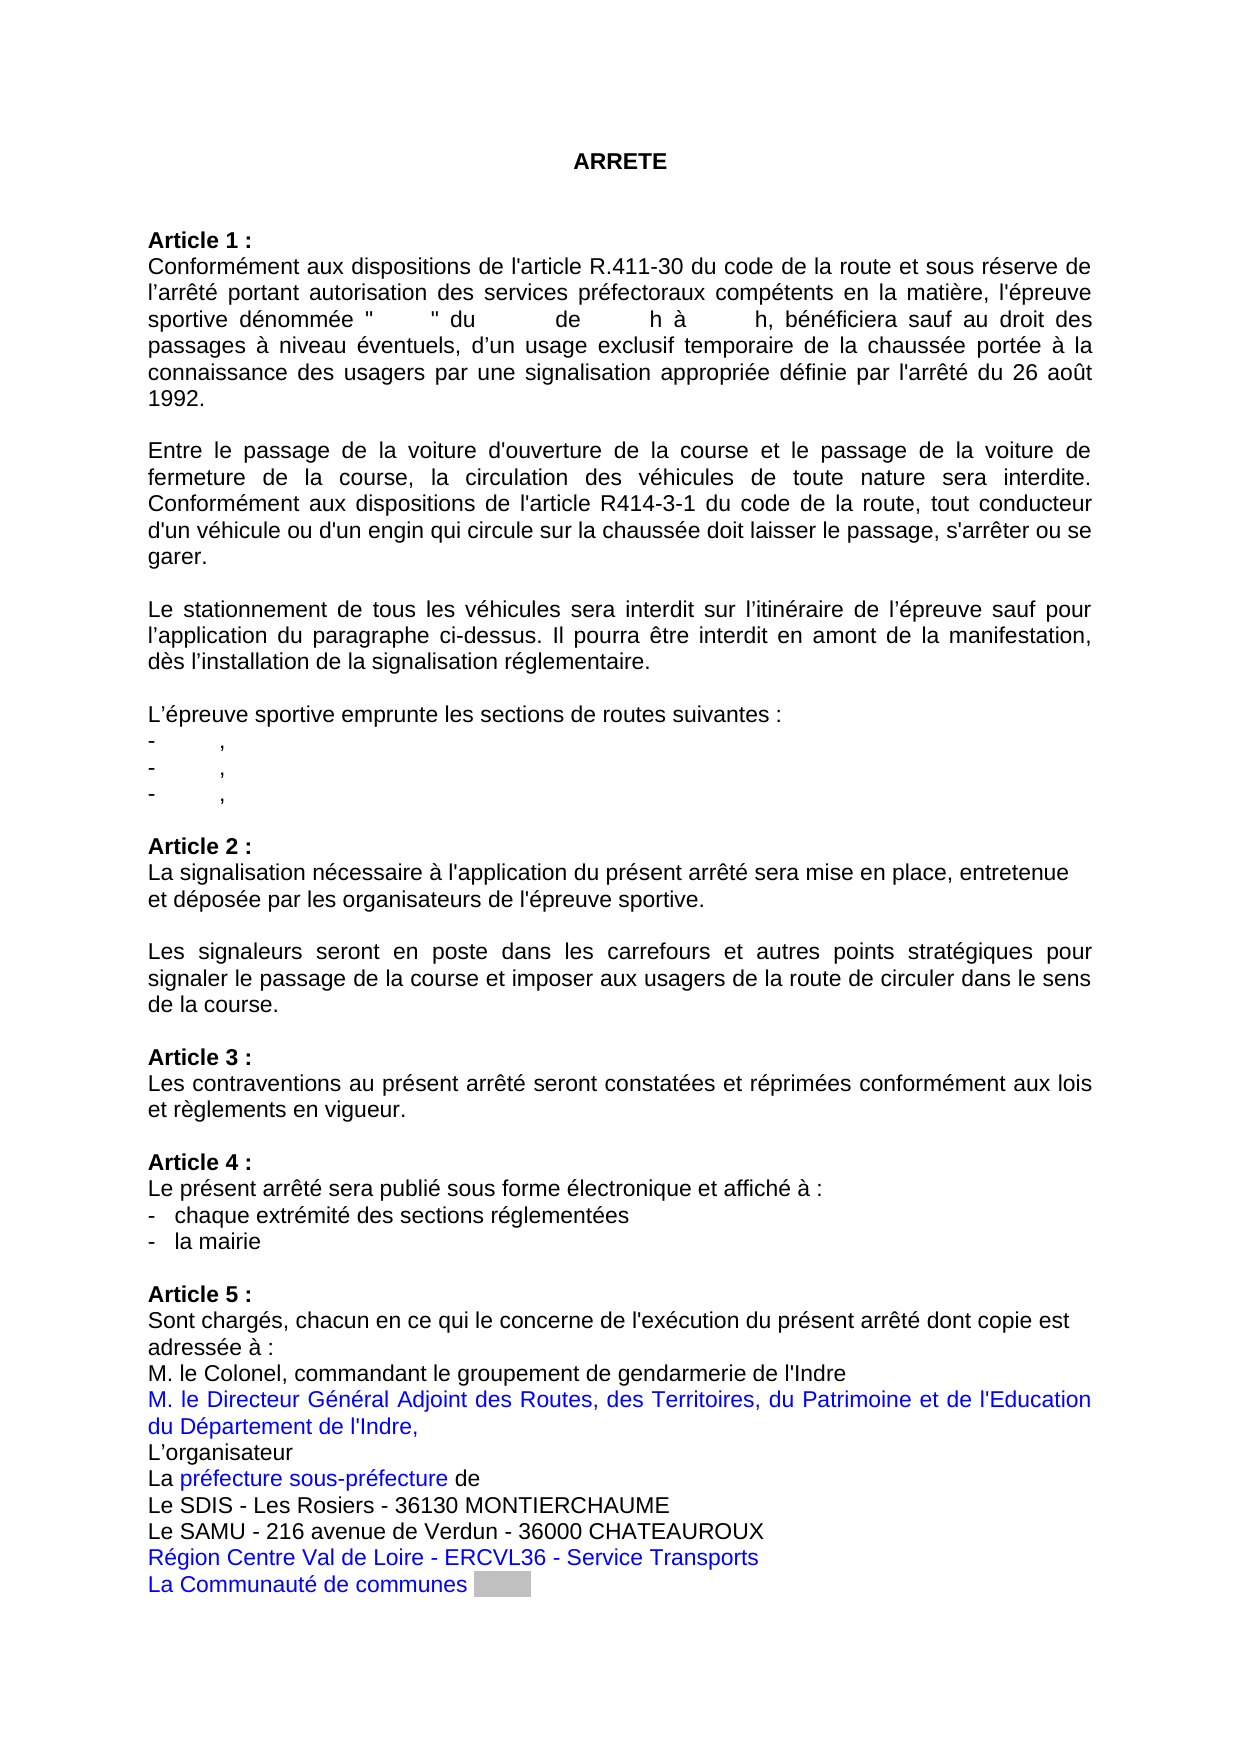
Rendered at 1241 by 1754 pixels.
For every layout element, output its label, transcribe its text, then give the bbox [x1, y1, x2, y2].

text M. le Directeur Général Adjoint des Routes, des Territoires, du Patrimoine et de l'Education du Département de l'Indre, [148, 1386, 1093, 1439]
text Le SAMU - 216 avenue de Verdun - 36000 CHATEAUROUX [148, 1518, 1093, 1544]
text M. le Colonel, commandant le groupement de gendarmerie de l'Indre [148, 1360, 1093, 1386]
text - chaque extrémité des sections réglementées [148, 1202, 1093, 1228]
text Le SDIS - Les Rosiers - 36130 MONTIERCHAUME [148, 1492, 1093, 1518]
text Article 3 : [148, 1044, 1093, 1070]
text Entre le passage de la voiture d'ouverture de la course et le passage de la voiture de fermeture de la course, la circulation des véhicules de toute nature sera interdite. Conformément aux dispositions de l'article R414-3-1 du code de la route, tout conducteur d'un véhicule ou d'un engin qui circule sur la chaussée doit laisser le passage, s'arrêter ou se garer. [148, 437, 1093, 569]
text La préfecture sous-préfecture de [148, 1465, 1093, 1492]
text Le stationnement de tous les véhicules sera interdit sur l’itinéraire de l’épreuve sauf pour l’application du paragraphe ci-dessus. Il pourra être interdit en amont de la manifestation, dès l’installation de la signalisation réglementaire. [148, 596, 1093, 675]
text Région Centre Val de Loire - ERCVL36 - Service Transports [148, 1544, 1093, 1571]
text Les contraventions au présent arrêté seront constatées et réprimées conformément aux lois et règlements en vigueur. [148, 1070, 1093, 1123]
text Article 2 : [148, 833, 1093, 859]
text - , [148, 780, 1093, 806]
text Sont chargés, chacun en ce qui le concerne de l'exécution du présent arrêté dont copie est adressée à : [148, 1307, 1093, 1360]
text - la mairie [148, 1228, 1093, 1254]
text Article 4 : [148, 1149, 1093, 1175]
text Article 1 : [148, 227, 1093, 253]
text La signalisation nécessaire à l'application du présent arrêté sera mise en place, entretenue et déposée par les organisateurs de l'épreuve sportive. [148, 859, 1093, 912]
text - , [148, 754, 1093, 780]
text La Communauté de communes [148, 1571, 1093, 1597]
subtitle ARRETE [148, 148, 1093, 174]
text L’organisateur [148, 1439, 1093, 1465]
text Article 5 : [148, 1281, 1093, 1307]
text Conformément aux dispositions de l'article R.411-30 du code de la route et sous réserve de l’arrêté portant autorisation des services préfectoraux compétents en la matière, l'épreuve sportive dénommée " " du de h à h, bénéficiera sauf au droit des passages à niveau éventuels, d’un usage exclusif temporaire de la chaussée portée à la connaissance des usagers par une signalisation appropriée définie par l'arrêté du 26 août 1992. [148, 253, 1093, 411]
text Les signaleurs seront en poste dans les carrefours et autres points stratégiques pour signaler le passage de la course et imposer aux usagers de la route de circuler dans le sens de la course. [148, 938, 1093, 1017]
text L’épreuve sportive emprunte les sections de routes suivantes : [148, 701, 1093, 727]
text - , [148, 727, 1093, 754]
text Le présent arrêté sera publié sous forme électronique et affiché à : [148, 1175, 1093, 1202]
